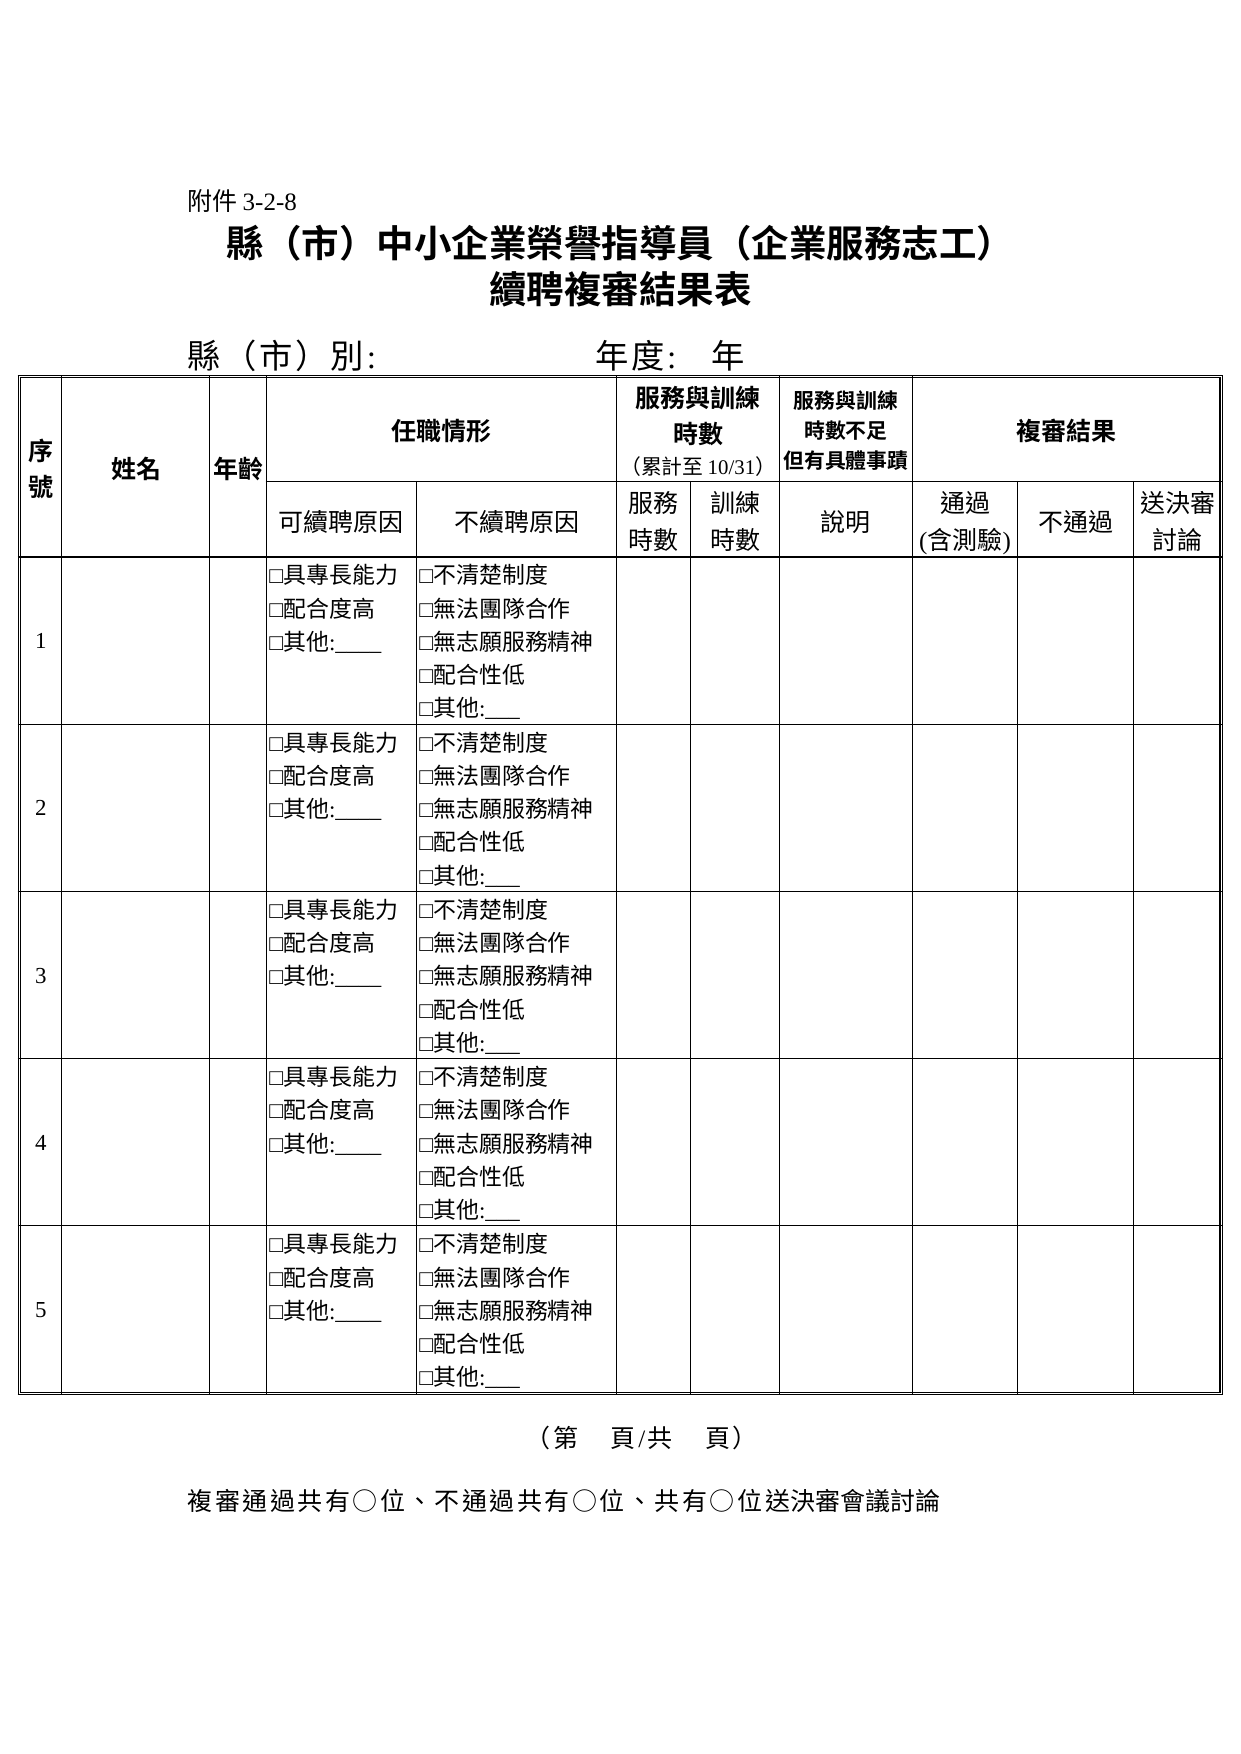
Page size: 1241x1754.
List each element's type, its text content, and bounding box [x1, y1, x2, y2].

table_cell [210, 725, 266, 891]
table_header 序號 [21, 378, 61, 556]
table_cell 通過 (含測驗) [913, 482, 1017, 556]
table_cell 不續聘原因 [417, 482, 616, 556]
table_cell [1134, 1059, 1219, 1225]
table_cell [210, 1226, 266, 1392]
table_cell [1018, 558, 1133, 723]
table_cell □具專長能力 □配合度高 □其他:____ [267, 1226, 416, 1392]
table_cell [1134, 725, 1219, 891]
table_cell □不清楚制度 □無法團隊合作 □無志願服務精神 □配合性低 □其他:___ [417, 1059, 616, 1225]
table_header 複審結果 [913, 378, 1219, 481]
table_cell [780, 1059, 912, 1225]
table_cell [913, 892, 1017, 1058]
table_cell [780, 892, 912, 1058]
table_cell [691, 558, 779, 723]
table_cell [62, 558, 209, 723]
text 縣（市）中小企業榮譽指導員（企業服務志工） [187, 221, 1053, 267]
table_cell [913, 1226, 1017, 1392]
table_header 姓名 [62, 378, 209, 556]
text （第 頁/共 頁） [230, 1395, 1053, 1458]
text 複審通過共有○位、不通過共有○位、共有○位送決審會議討論 [187, 1458, 1053, 1520]
table_cell [691, 725, 779, 891]
table_cell [1018, 1226, 1133, 1392]
table_cell [780, 725, 912, 891]
table_cell [210, 1059, 266, 1225]
table_cell 2 [21, 725, 61, 891]
table_cell [62, 892, 209, 1058]
table_cell [1134, 892, 1219, 1058]
table_header 服務與訓練 時數不足 但有具體事蹟 [780, 378, 912, 481]
table_cell [691, 1059, 779, 1225]
text 縣（市）別: 年度: 年 [187, 312, 1053, 375]
table_cell 3 [21, 892, 61, 1058]
table_cell [210, 892, 266, 1058]
table_cell [617, 892, 690, 1058]
table_cell [691, 1226, 779, 1392]
table_cell [62, 1059, 209, 1225]
table_cell [1134, 558, 1219, 723]
table_cell [62, 725, 209, 891]
table_cell [691, 892, 779, 1058]
text 續聘複審結果表 [187, 267, 1053, 312]
table_cell 可續聘原因 [267, 482, 416, 556]
table_cell □不清楚制度 □無法團隊合作 □無志願服務精神 □配合性低 □其他:___ [417, 558, 616, 723]
table_cell [1134, 1226, 1219, 1392]
table_cell 不通過 [1018, 482, 1133, 556]
table_cell [1018, 892, 1133, 1058]
table_cell □不清楚制度 □無法團隊合作 □無志願服務精神 □配合性低 □其他:___ [417, 725, 616, 891]
table_cell [780, 1226, 912, 1392]
table_cell [913, 1059, 1017, 1225]
table_cell [617, 725, 690, 891]
table_cell [1018, 725, 1133, 891]
table_cell [780, 558, 912, 723]
table_cell 服務 時數 [617, 482, 690, 556]
table_cell □不清楚制度 □無法團隊合作 □無志願服務精神 □配合性低 □其他:___ [417, 892, 616, 1058]
table_header 服務與訓練 時數 （累計至10/31） [617, 378, 779, 481]
table_cell □具專長能力 □配合度高 □其他:____ [267, 725, 416, 891]
table_cell [62, 1226, 209, 1392]
table_cell □具專長能力 □配合度高 □其他:____ [267, 892, 416, 1058]
table_cell [617, 1226, 690, 1392]
table_header 任職情形 [267, 378, 616, 481]
table_cell 說明 [780, 482, 912, 556]
table_cell 5 [21, 1226, 61, 1392]
table_cell [617, 558, 690, 723]
table_cell □具專長能力 □配合度高 □其他:____ [267, 1059, 416, 1225]
table_cell 1 [21, 558, 61, 723]
table_cell [913, 725, 1017, 891]
table_cell [617, 1059, 690, 1225]
table_cell [1018, 1059, 1133, 1225]
table_cell □不清楚制度 □無法團隊合作 □無志願服務精神 □配合性低 □其他:___ [417, 1226, 616, 1392]
text 附件3-2-8 [187, 158, 1053, 221]
table_cell 訓練 時數 [691, 482, 779, 556]
table_cell 4 [21, 1059, 61, 1225]
table_header 年齡 [210, 378, 266, 556]
table_cell □具專長能力 □配合度高 □其他:____ [267, 558, 416, 723]
table_cell 送決審討論 [1134, 482, 1219, 556]
table_cell [913, 558, 1017, 723]
table_cell [210, 558, 266, 723]
